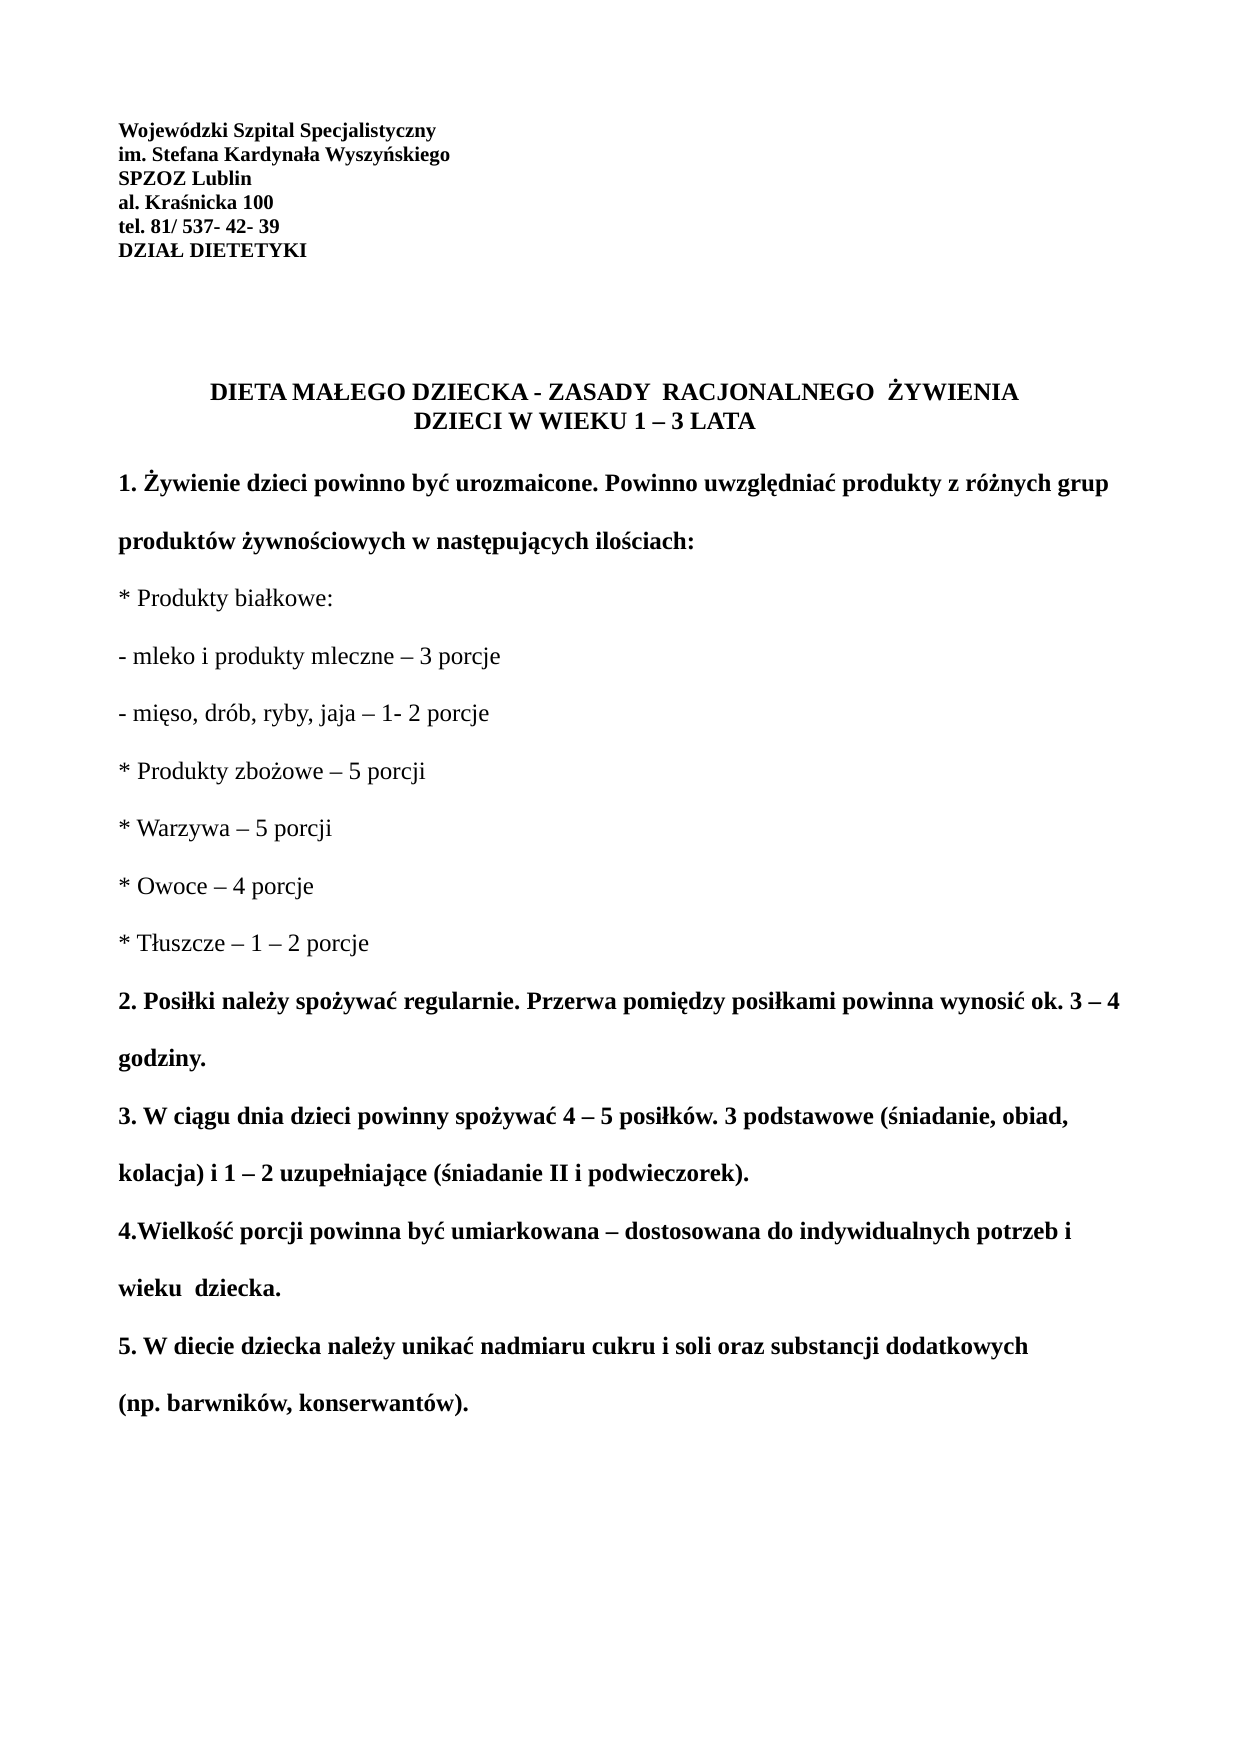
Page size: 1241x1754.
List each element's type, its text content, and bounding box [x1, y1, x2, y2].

text * Produkty białkowe: [118, 583, 1122, 612]
text * Produkty zbożowe – 5 porcji [118, 756, 1122, 785]
text im. Stefana Kardynała Wyszyńskiego [118, 142, 1122, 166]
text - mięso, drób, ryby, jaja – 1- 2 porcje [118, 698, 1122, 727]
text godziny. [118, 1043, 1122, 1072]
text SPZOZ Lublin [118, 166, 1122, 190]
text 5. W diecie dziecka należy unikać nadmiaru cukru i soli oraz substancji dodatkowych [118, 1331, 1122, 1360]
text DZIAŁ DIETETYKI [118, 238, 1122, 262]
text (np. barwników, konserwantów). [118, 1388, 1122, 1417]
text * Warzywa – 5 porcji [118, 813, 1122, 842]
text DIETA MAŁEGO DZIECKA - ZASADY RACJONALNEGO ŻYWIENIA [118, 377, 1122, 406]
text DZIECI W WIEKU 1 – 3 LATA [118, 406, 1122, 435]
text 3. W ciągu dnia dzieci powinny spożywać 4 – 5 posiłków. 3 podstawowe (śniadanie, obiad, kolacja) i 1 – 2 uzupełniające (śniadanie II i podwieczorek). [118, 1101, 1122, 1187]
text * Tłuszcze – 1 – 2 porcje [118, 928, 1122, 957]
text 1. Żywienie dzieci powinno być urozmaicone. Powinno uwzględniać produkty z różnych grup produktów żywnościowych w następujących ilościach: [118, 468, 1122, 555]
text * Owoce – 4 porcje [118, 871, 1122, 900]
text tel. 81/ 537- 42- 39 [118, 214, 1122, 238]
text 4.Wielkość porcji powinna być umiarkowana – dostosowana do indywidualnych potrzeb i wieku dziecka. [118, 1216, 1122, 1302]
text 2. Posiłki należy spożywać regularnie. Przerwa pomiędzy posiłkami powinna wynosić ok. 3 – 4 [118, 986, 1122, 1015]
text Wojewódzki Szpital Specjalistyczny [118, 118, 1122, 142]
text - mleko i produkty mleczne – 3 porcje [118, 641, 1122, 670]
text al. Kraśnicka 100 [118, 190, 1122, 214]
